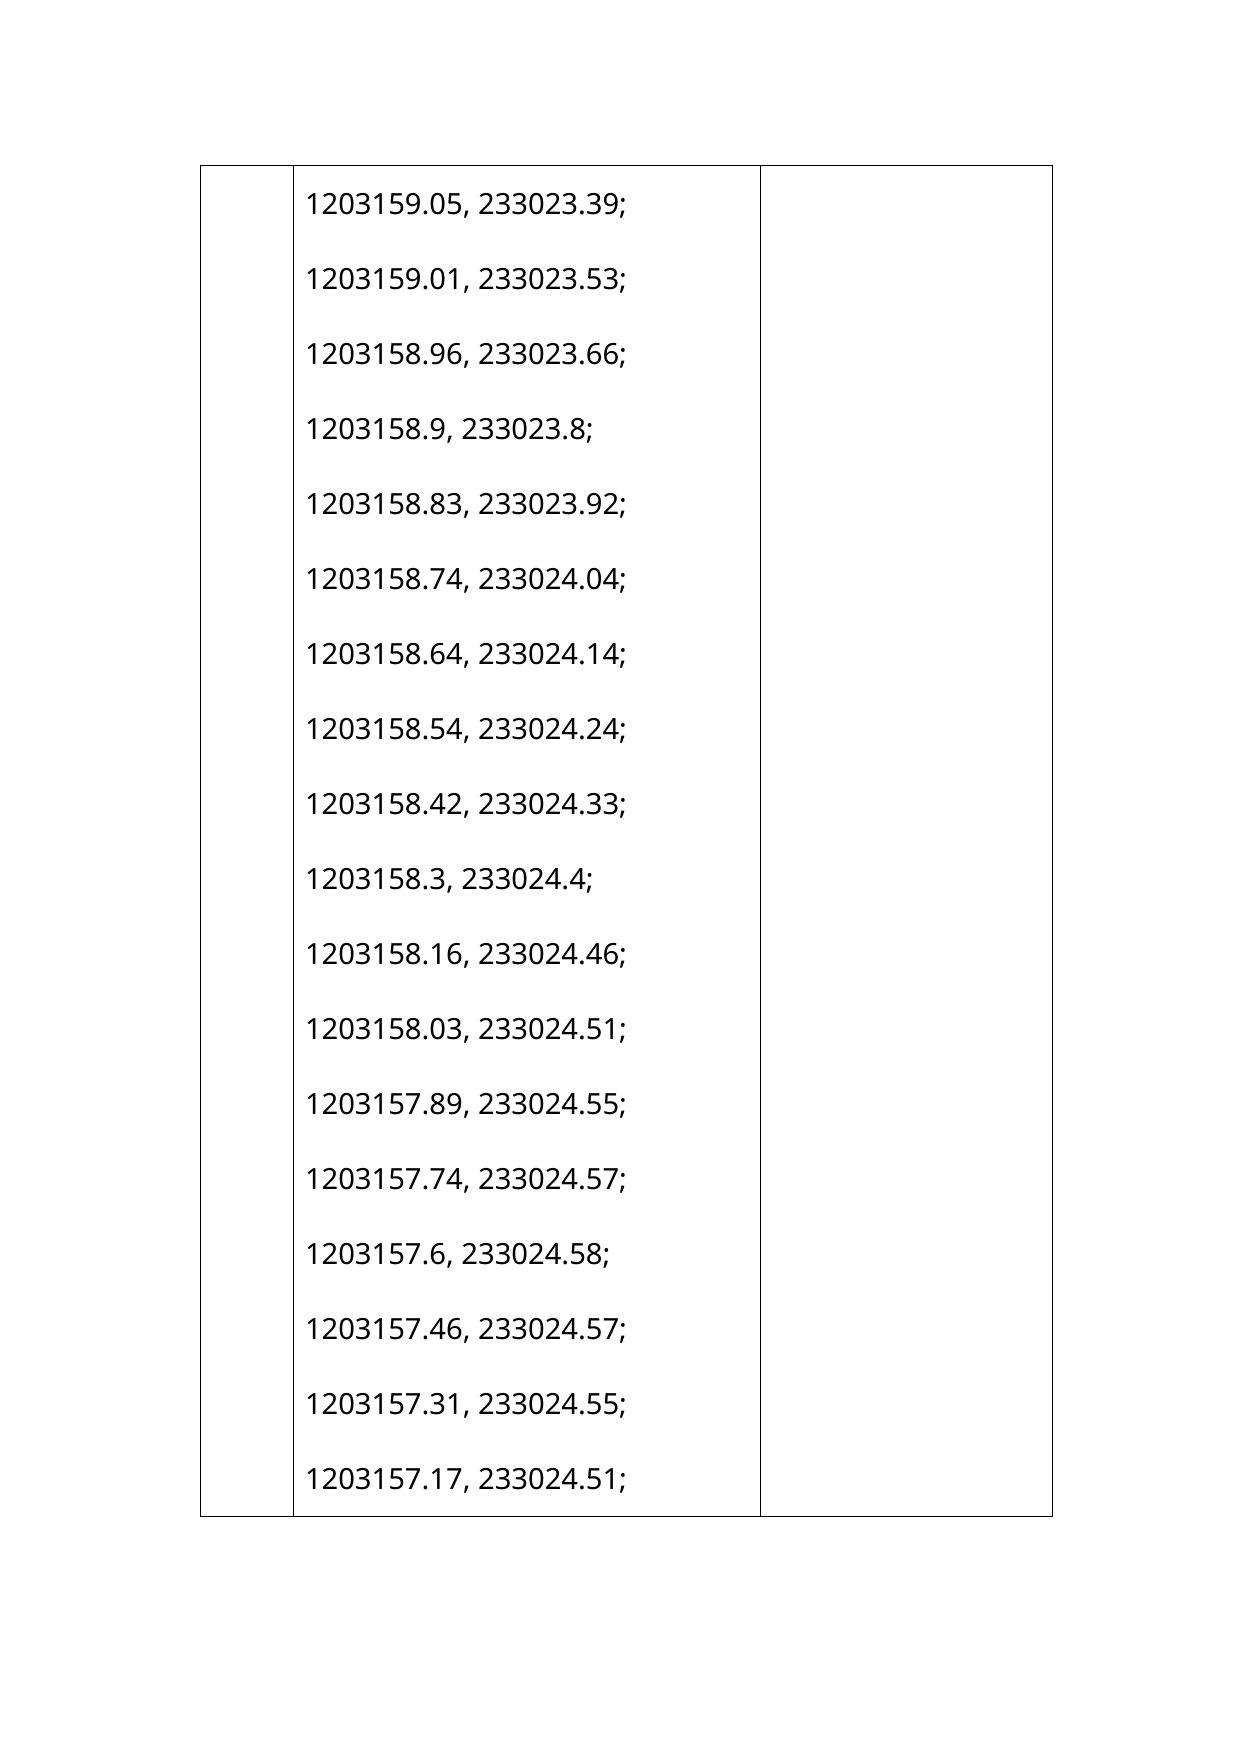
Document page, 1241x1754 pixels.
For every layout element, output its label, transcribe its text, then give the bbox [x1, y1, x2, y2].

table_cell [761, 166, 1052, 1516]
table_cell 1203159.05, 233023.39; 1203159.01, 233023.53; 1203158.96, 233023.66; 1203158.9, 233023.8; 1203158.83, 233023.92; 1203158.74, 233024.04; 1203158.64, 233024.14; 1203158.54, 233024.24; 1203158.42, 233024.33; 1203158.3, 233024.4; 1203158.16, 233024.46; 1203158.03, 233024.51; 1203157.89, 233024.55; 1203157.74, 233024.57; 1203157.6, 233024.58; 1203157.46, 233024.57; 1203157.31, 233024.55; 1203157.17, 233024.51; [294, 166, 760, 1516]
table_cell [201, 166, 293, 1516]
